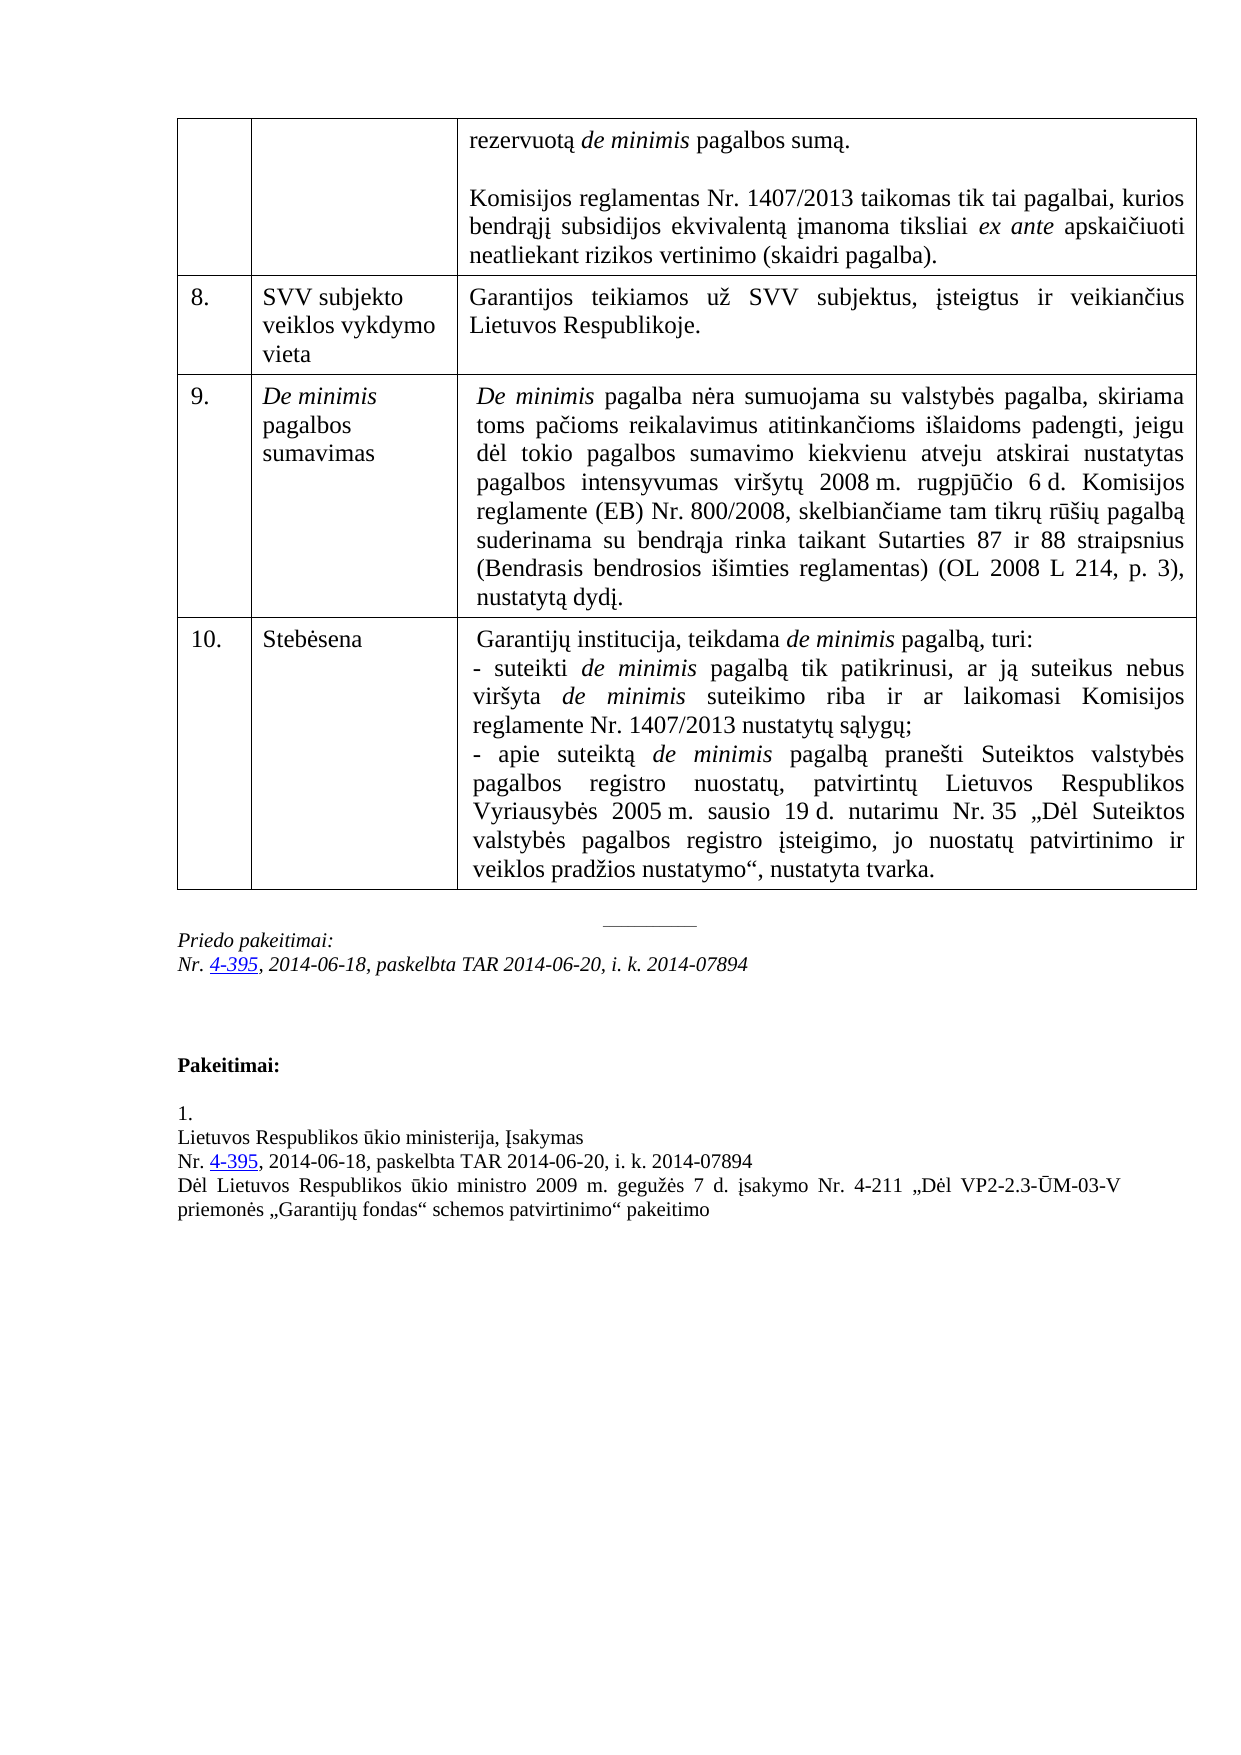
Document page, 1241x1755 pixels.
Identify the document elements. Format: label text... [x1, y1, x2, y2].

text Nr. 4-395, 2014-06-18, paskelbta TAR 2014-06-20, i. k. 2014-07894 [177, 952, 1122, 976]
text 1. [177, 1101, 1122, 1125]
table_cell SVV subjekto veiklos vykdymo vieta [252, 276, 457, 374]
table_cell Garantijos teikiamos už SVV subjektus, įsteigtus ir veikiančius Lietuvos Respublikoje. [458, 276, 1196, 374]
table_cell rezervuotą de minimis pagalbos sumą. Komisijos reglamentas Nr. 1407/2013 taikomas tik tai pagalbai, kurios bendrąjį subsidijos ekvivalentą įmanoma tiksliai ex ante apskaičiuoti neatliekant rizikos vertinimo (skaidri pagalba). [458, 119, 1196, 275]
table_cell [252, 119, 457, 275]
text Pakeitimai: [177, 1053, 1122, 1077]
table_cell [178, 119, 251, 275]
table_cell 9. [178, 375, 251, 617]
table_cell 8. [178, 276, 251, 374]
table_cell De minimis pagalbos sumavimas [252, 375, 457, 617]
text Nr. 4-395, 2014-06-18, paskelbta TAR 2014-06-20, i. k. 2014-07894 [177, 1149, 1122, 1173]
table_cell De minimis pagalba nėra sumuojama su valstybės pagalba, skiriama toms pačioms reikalavimus atitinkančioms išlaidoms padengti, jeigu dėl tokio pagalbos sumavimo kiekvienu atveju atskirai nustatytas pagalbos intensyvumas viršytų 2008 m. rugpjūčio 6 d. Komisijos reglamente (EB) Nr. 800/2008, skelbiančiame tam tikrų rūšių pagalbą suderinama su bendrąja rinka taikant Sutarties 87 ir 88 straipsnius (Bendrasis bendrosios išimties reglamentas) (OL 2008 L 214, p. 3), nustatytą dydį. [458, 375, 1196, 617]
table_cell 10. [178, 618, 251, 888]
text Priedo pakeitimai: [177, 928, 1122, 952]
text Lietuvos Respublikos ūkio ministerija, Įsakymas [177, 1125, 1122, 1149]
text Dėl Lietuvos Respublikos ūkio ministro 2009 m. gegužės 7 d. įsakymo Nr. 4-211 „Dėl VP2-2.3-ŪM-03-V priemonės „Garantijų fondas“ schemos patvirtinimo“ pakeitimo [177, 1173, 1122, 1221]
table_cell Garantijų institucija, teikdama de minimis pagalbą, turi: - suteikti de minimis pagalbą tik patikrinusi, ar ją suteikus nebus viršyta de minimis suteikimo riba ir ar laikomasi Komisijos reglamente Nr. 1407/2013 nustatytų sąlygų; - apie suteiktą de minimis pagalbą pranešti Suteiktos valstybės pagalbos registro nuostatų, patvirtintų Lietuvos Respublikos Vyriausybės 2005 m. sausio 19 d. nutarimu Nr. 35 „Dėl Suteiktos valstybės pagalbos registro įsteigimo, jo nuostatų patvirtinimo ir veiklos pradžios nustatymo“, nustatyta tvarka. [458, 618, 1196, 888]
text _______________ [177, 914, 1122, 928]
table_cell Stebėsena [252, 618, 457, 888]
